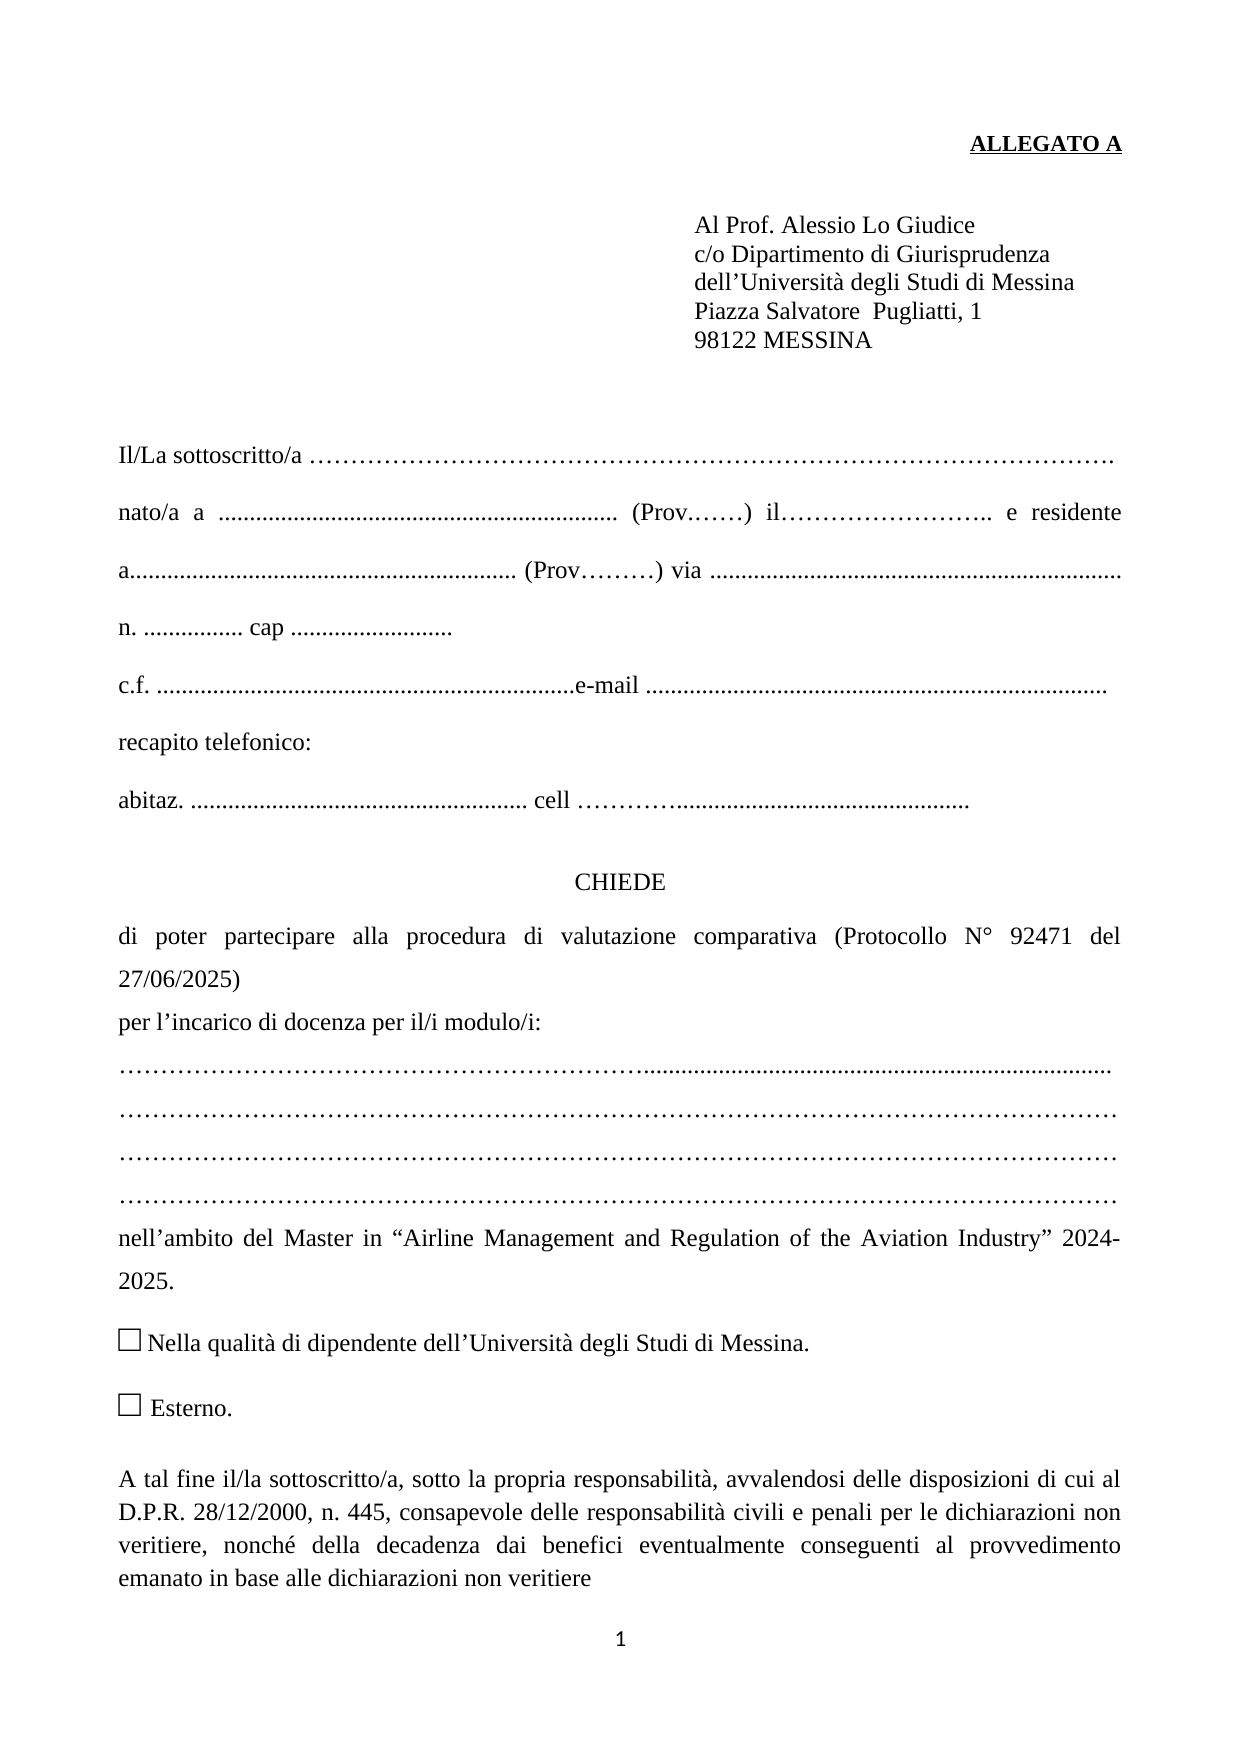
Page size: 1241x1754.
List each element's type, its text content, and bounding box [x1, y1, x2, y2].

text recapito telefonico: [118, 727, 1122, 756]
text □ Esterno. [118, 1381, 1122, 1424]
text ………………………………………………………………………………………………………… [118, 1094, 1122, 1122]
text Piazza Salvatore Pugliatti, 1 [694, 296, 1122, 325]
text c/o Dipartimento di Giurisprudenza [694, 239, 1122, 267]
text ALLEGATO A [118, 130, 1122, 156]
text ………………………………………………………........................................................................... [118, 1051, 1122, 1079]
text Al Prof. Alessio Lo Giudice [694, 210, 1122, 239]
text nato/a a ................................................................ (Prov.……) il…………………….. e residente a.............................................................. (Prov………) via .................................................................. n. ................ cap .......................... [118, 497, 1122, 641]
text CHIEDE [118, 867, 1122, 896]
text 98122 MESSINA [694, 325, 1122, 354]
text A tal fine il/la sottoscritto/a, sotto la propria responsabilità, avvalendosi delle disposizioni di cui al D.P.R. 28/12/2000, n. 445, consapevole delle responsabilità civili e penali per le dichiarazioni non veritiere, nonché della decadenza dai benefici eventualmente conseguenti al provvedimento emanato in base alle dichiarazioni non veritiere [118, 1464, 1122, 1592]
text di poter partecipare alla procedura di valutazione comparativa (Protocollo N° 92471 del 27/06/2025) [118, 921, 1122, 993]
text c.f. ...................................................................e-mail .......................................................................... [118, 670, 1122, 699]
text nell’ambito del Master in “Airline Management and Regulation of the Aviation Industry” 2024-2025. □ Nella qualità di dipendente dell’Università degli Studi di Messina. [118, 1223, 1122, 1360]
text abitaz. ...................................................... cell …………............................................... [118, 785, 1122, 814]
text per l’incarico di docenza per il/i modulo/i: [118, 1007, 1122, 1036]
text dell’Università degli Studi di Messina [694, 267, 1122, 296]
text Il/La sottoscritto/a ……………………………………………………………………………………. [118, 440, 1122, 469]
text ………………………………………………………………………………………………………… [118, 1180, 1122, 1209]
text ………………………………………………………………………………………………………… [118, 1137, 1122, 1166]
